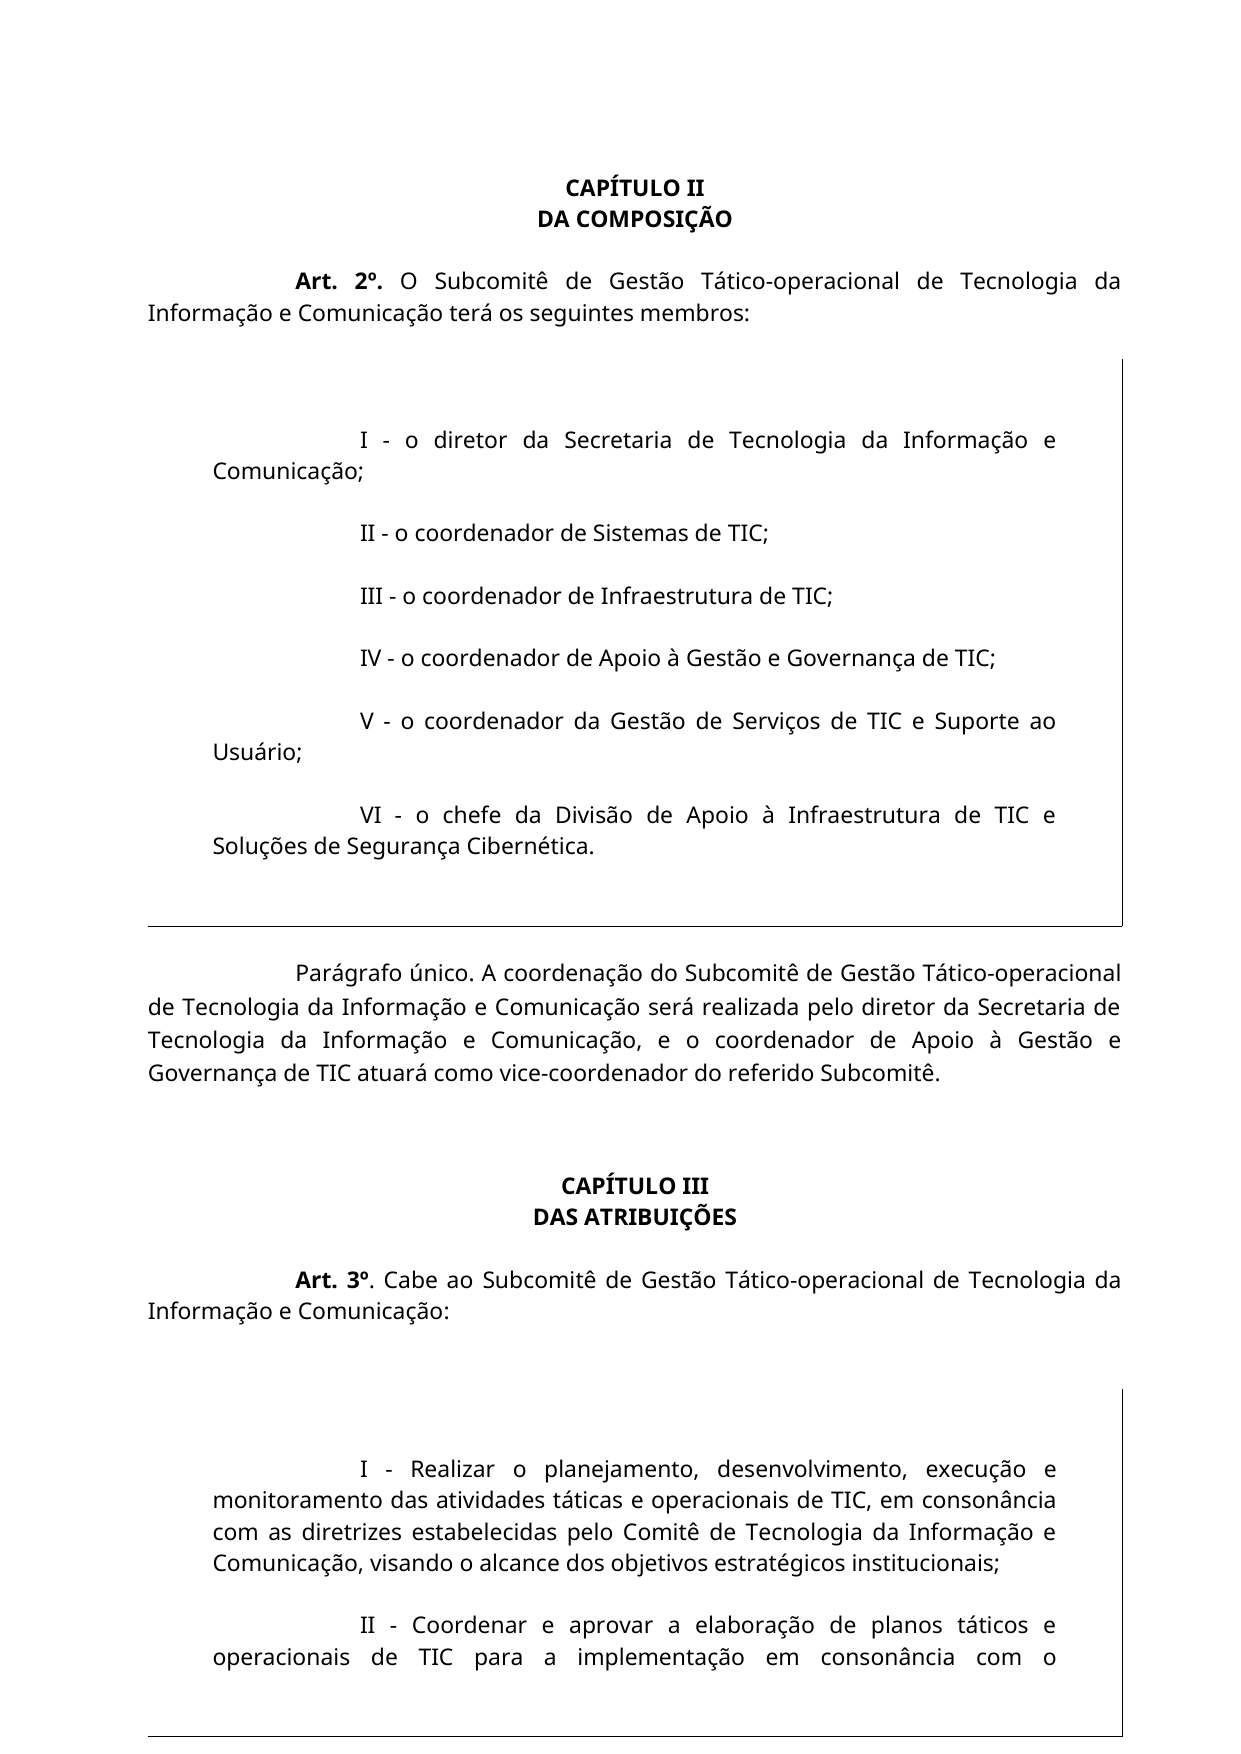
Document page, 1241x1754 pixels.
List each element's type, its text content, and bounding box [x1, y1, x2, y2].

text Art. 2º. O Subcomitê de Gestão Tático-operacional de Tecnologia da Informação e Comunicação terá os seguintes membros: [148, 265, 1122, 328]
text I - o diretor da Secretaria de Tecnologia da Informação e Comunicação; [148, 359, 1122, 486]
text DAS ATRIBUIÇÕES [148, 1201, 1122, 1232]
text Art. 3º. Cabe ao Subcomitê de Gestão Tático-operacional de Tecnologia da Informação e Comunicação: [148, 1264, 1122, 1326]
text II - Coordenar e aprovar a elaboração de planos táticos e operacionais de TIC para a implementação em consonância com o [148, 1609, 1122, 1736]
text V - o coordenador da Gestão de Serviços de TIC e Suporte ao Usuário; [148, 705, 1122, 767]
text IV - o coordenador de Apoio à Gestão e Governança de TIC; [148, 642, 1122, 674]
text I - Realizar o planejamento, desenvolvimento, execução e monitoramento das atividades táticas e operacionais de TIC, em consonância com as diretrizes estabelecidas pelo Comitê de Tecnologia da Informação e Comunicação, visando o alcance dos objetivos estratégicos institucionais; [148, 1389, 1122, 1578]
text Parágrafo único. A coordenação do Subcomitê de Gestão Tático-operacional de Tecnologia da Informação e Comunicação será realizada pelo diretor da Secretaria de Tecnologia da Informação e Comunicação, e o coordenador de Apoio à Gestão e Governança de TIC atuará como vice-coordenador do referido Subcomitê. [148, 957, 1122, 1088]
text III - o coordenador de Infraestrutura de TIC; [148, 580, 1122, 611]
text VI - o chefe da Divisão de Apoio à Infraestrutura de TIC e Soluções de Segurança Cibernética. [148, 799, 1122, 926]
text CAPÍTULO III [148, 1170, 1122, 1201]
text II - o coordenador de Sistemas de TIC; [148, 517, 1122, 549]
text DA COMPOSIÇÃO [148, 203, 1122, 234]
text CAPÍTULO II [148, 172, 1122, 203]
